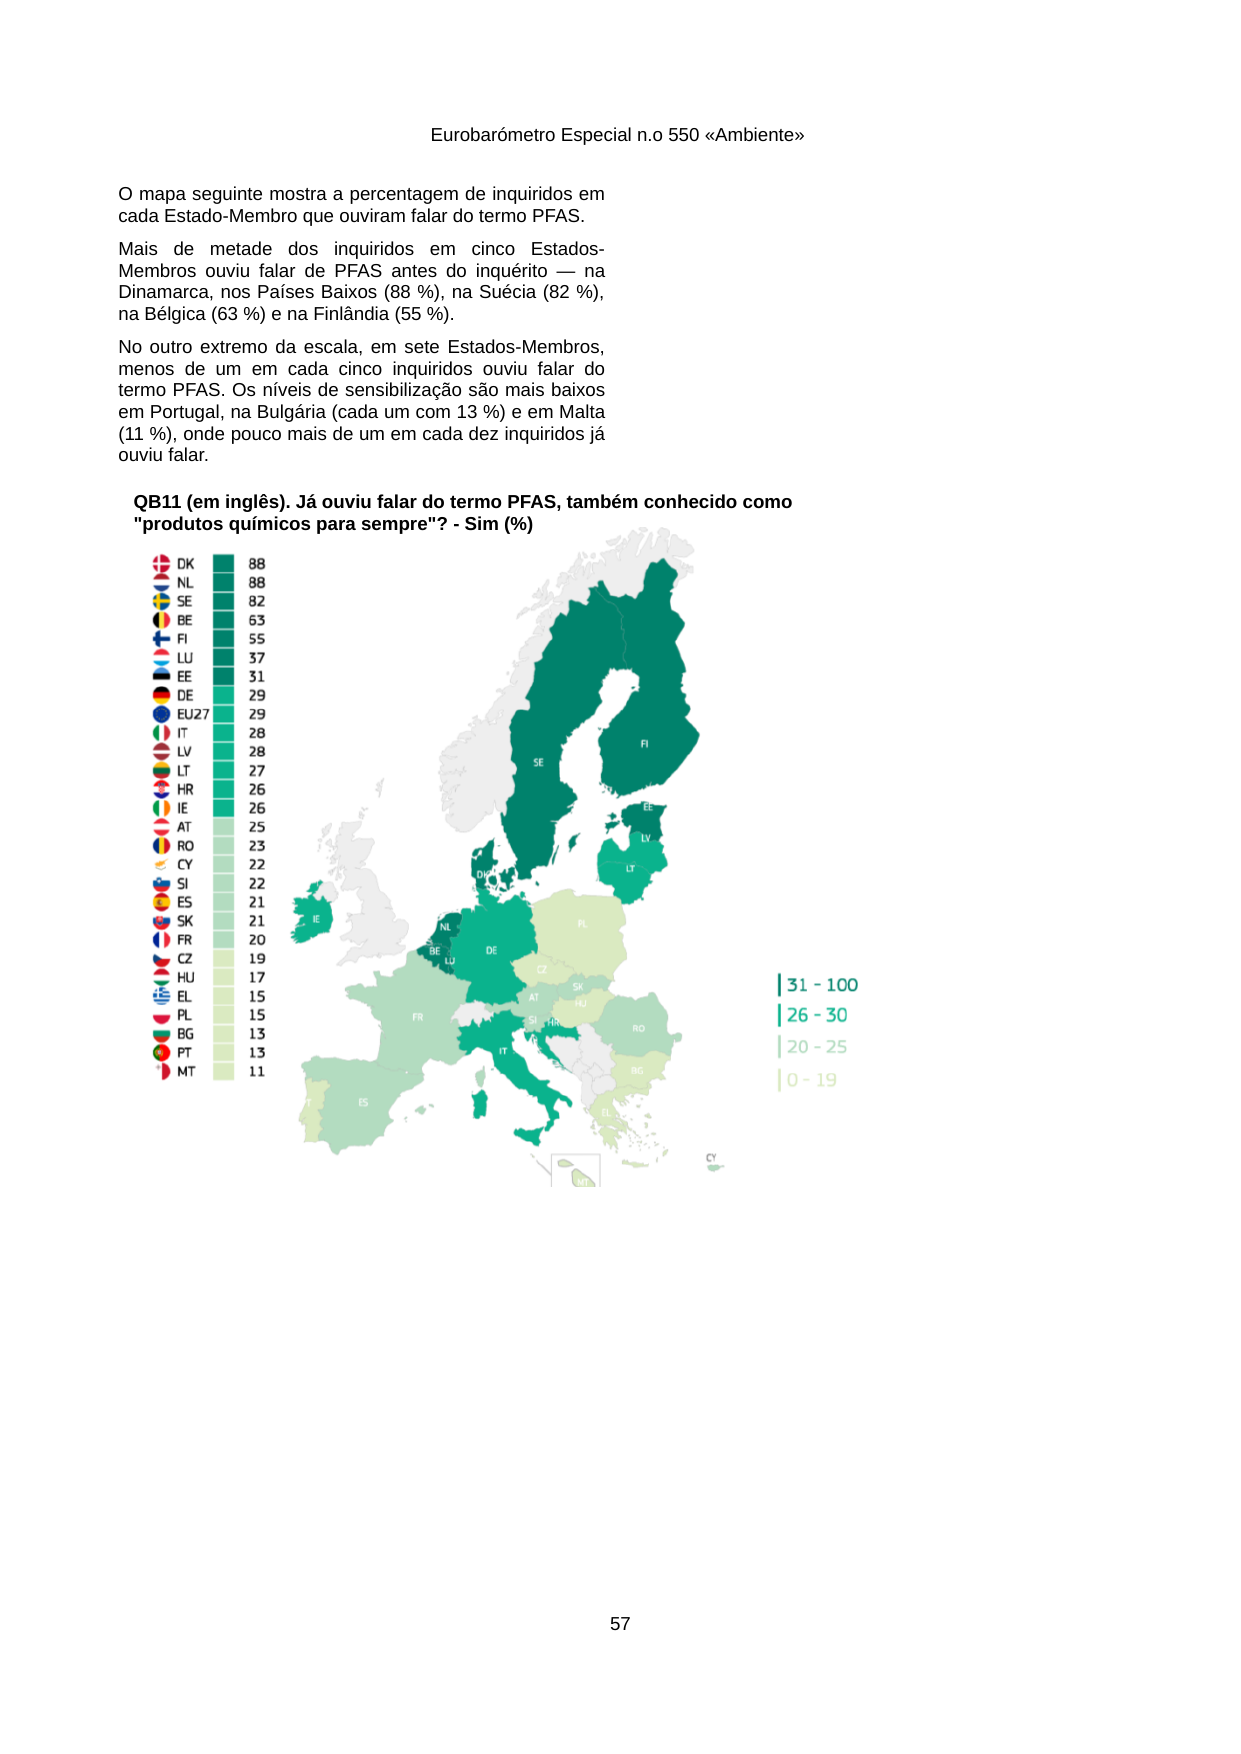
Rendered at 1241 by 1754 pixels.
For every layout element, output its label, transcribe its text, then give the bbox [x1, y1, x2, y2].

text No outro extremo da escala, em sete Estados-Membros, menos de um em cada cinco inquiridos ouviu falar do termo PFAS. Os níveis de sensibilização são mais baixos em Portugal, na Bulgária (cada um com 13 %) e em Malta (11 %), onde pouco mais de um em cada dez inquiridos já ouviu falar. [118, 336, 605, 466]
text Mais de metade dos inquiridos em cinco Estados-Membros ouviu falar de PFAS antes do inquérito — na Dinamarca, nos Países Baixos (88 %), na Suécia (82 %), na Bélgica (63 %) e na Finlândia (55 %). [118, 238, 605, 324]
text O mapa seguinte mostra a percentagem de inquiridos em cada Estado-Membro que ouviram falar do termo PFAS. [118, 183, 605, 226]
picture [118, 527, 869, 1187]
